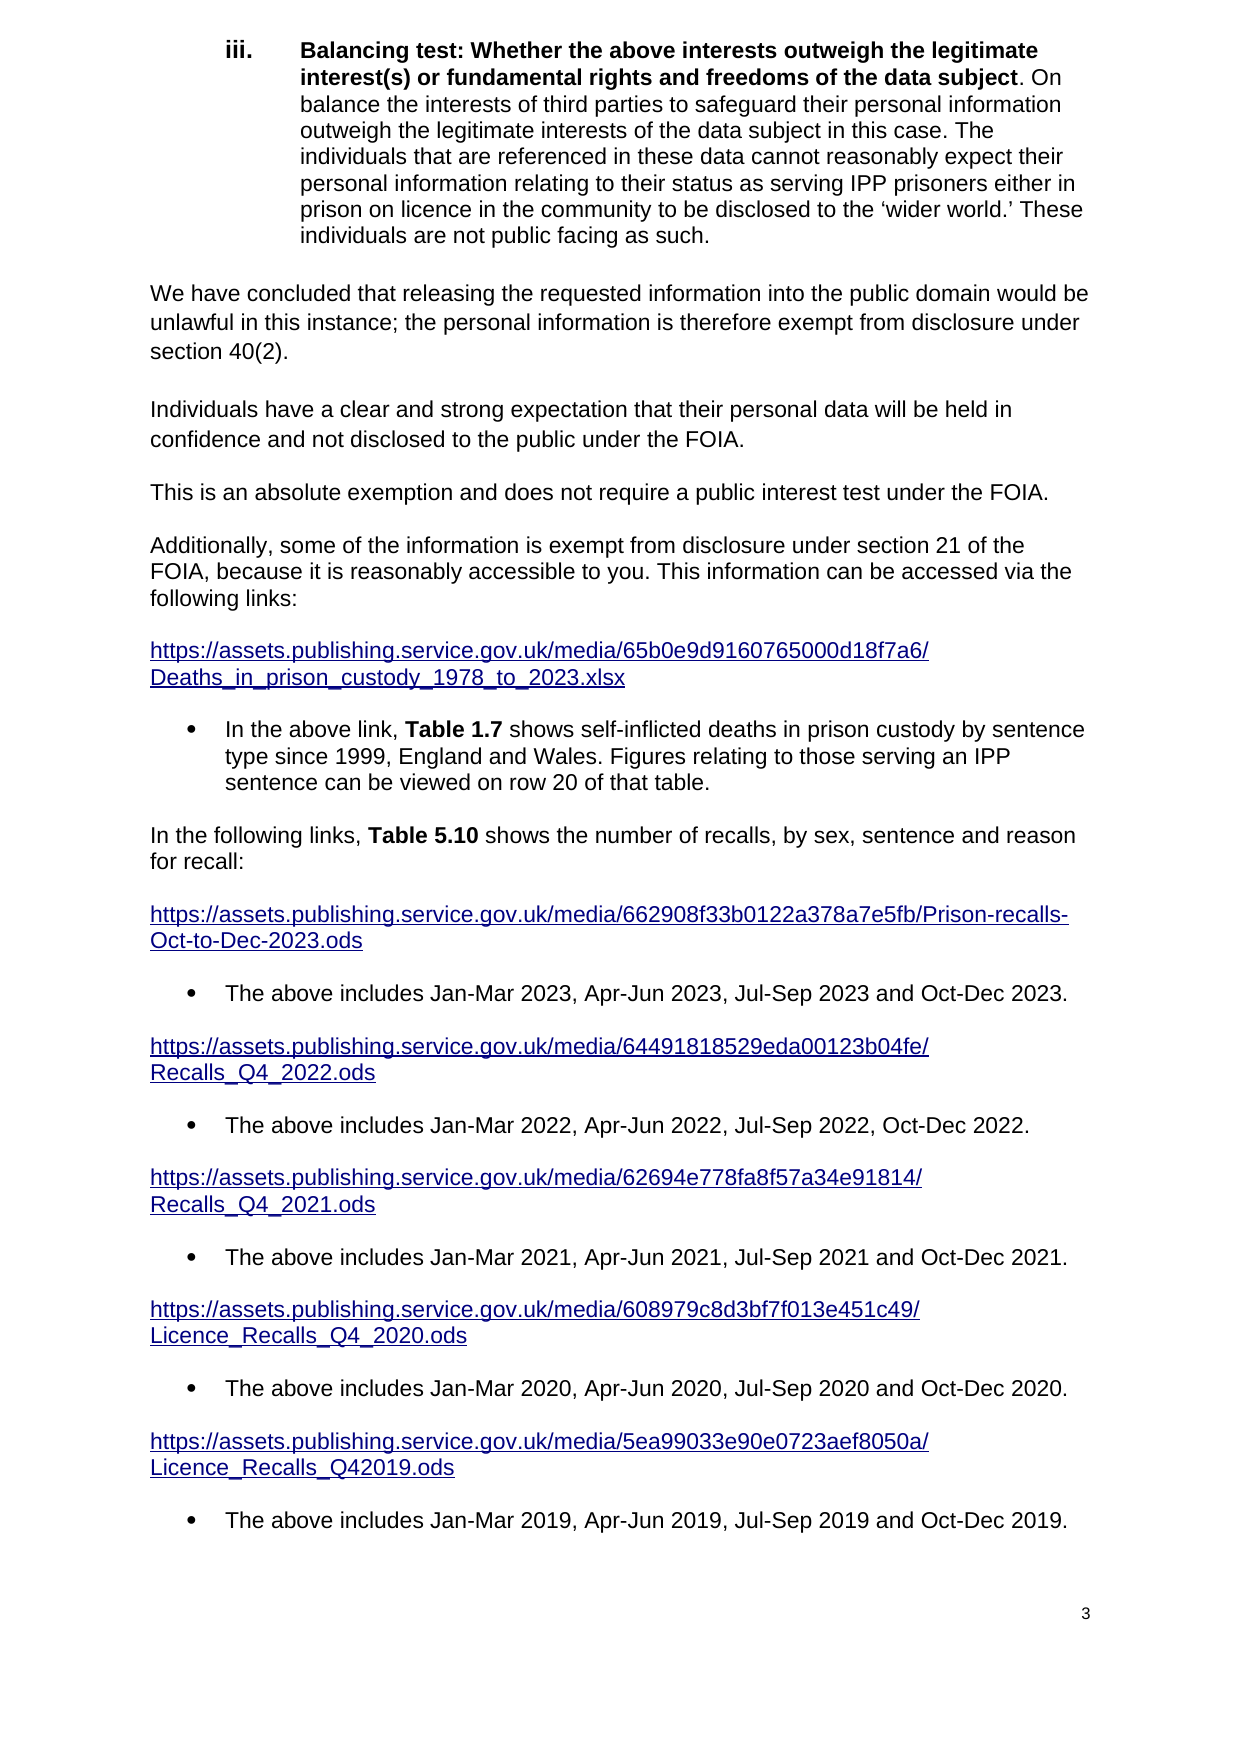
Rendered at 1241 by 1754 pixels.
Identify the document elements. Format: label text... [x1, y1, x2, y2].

text https://assets.publishing.service.gov.uk/media/608979c8d3bf7f013e451c49/Licence_Recalls_Q4_2020.ods [150, 1296, 1090, 1349]
list The above includes Jan-Mar 2021, Apr-Jun 2021, Jul-Sep 2021 and Oct-Dec 2021. [187, 1243, 1090, 1270]
text Additionally, some of the information is exempt from disclosure under section 21 of the FOIA, because it is reasonably accessible to you. This information can be accessed via the following links: [150, 532, 1090, 611]
list The above includes Jan-Mar 2020, Apr-Jun 2020, Jul-Sep 2020 and Oct-Dec 2020. [187, 1375, 1090, 1402]
list In the above link, Table 1.7 shows self-inflicted deaths in prison custody by sentence type since 1999, England and Wales. Figures relating to those serving an IPP sentence can be viewed on row 20 of that table. [187, 716, 1090, 795]
text In the following links, Table 5.10 shows the number of recalls, by sex, sentence and reason for recall: [150, 822, 1090, 874]
text https://assets.publishing.service.gov.uk/media/5ea99033e90e0723aef8050a/Licence_Recalls_Q42019.ods [150, 1428, 1090, 1481]
text We have concluded that releasing the requested information into the public domain would be unlawful in this instance; the personal information is therefore exempt from disclosure under section 40(2). [150, 278, 1090, 365]
text Individuals have a clear and strong expectation that their personal data will be held in confidence and not disclosed to the public under the FOIA. [150, 394, 1090, 453]
text https://assets.publishing.service.gov.uk/media/62694e778fa8f57a34e91814/Recalls_Q4_2021.ods [150, 1164, 1090, 1217]
list The above includes Jan-Mar 2023, Apr-Jun 2023, Jul-Sep 2023 and Oct-Dec 2023. [187, 980, 1090, 1006]
list Balancing test: Whether the above interests outweigh the legitimate interest(s) or fundamental rights and freedoms of the data subject. On balance the interests of third parties to safeguard their personal information outweigh the legitimate interests of the data subject in this case. The individuals that are referenced in these data cannot reasonably expect their personal information relating to their status as serving IPP prisoners either in prison on licence in the community to be disclosed to the ‘wider world.’ These individuals are not public facing as such. [225, 35, 1090, 249]
text https://assets.publishing.service.gov.uk/media/662908f33b0122a378a7e5fb/Prison-recalls-Oct-to-Dec-2023.ods [150, 901, 1090, 953]
list The above includes Jan-Mar 2019, Apr-Jun 2019, Jul-Sep 2019 and Oct-Dec 2019. [187, 1507, 1090, 1533]
text This is an absolute exemption and does not require a public interest test under the FOIA. [150, 479, 1090, 506]
list The above includes Jan-Mar 2022, Apr-Jun 2022, Jul-Sep 2022, Oct-Dec 2022. [187, 1112, 1090, 1138]
text https://assets.publishing.service.gov.uk/media/64491818529eda00123b04fe/Recalls_Q4_2022.ods [150, 1033, 1090, 1085]
text https://assets.publishing.service.gov.uk/media/65b0e9d9160765000d18f7a6/Deaths_in_prison_custody_1978_to_2023.xlsx [150, 637, 1090, 690]
